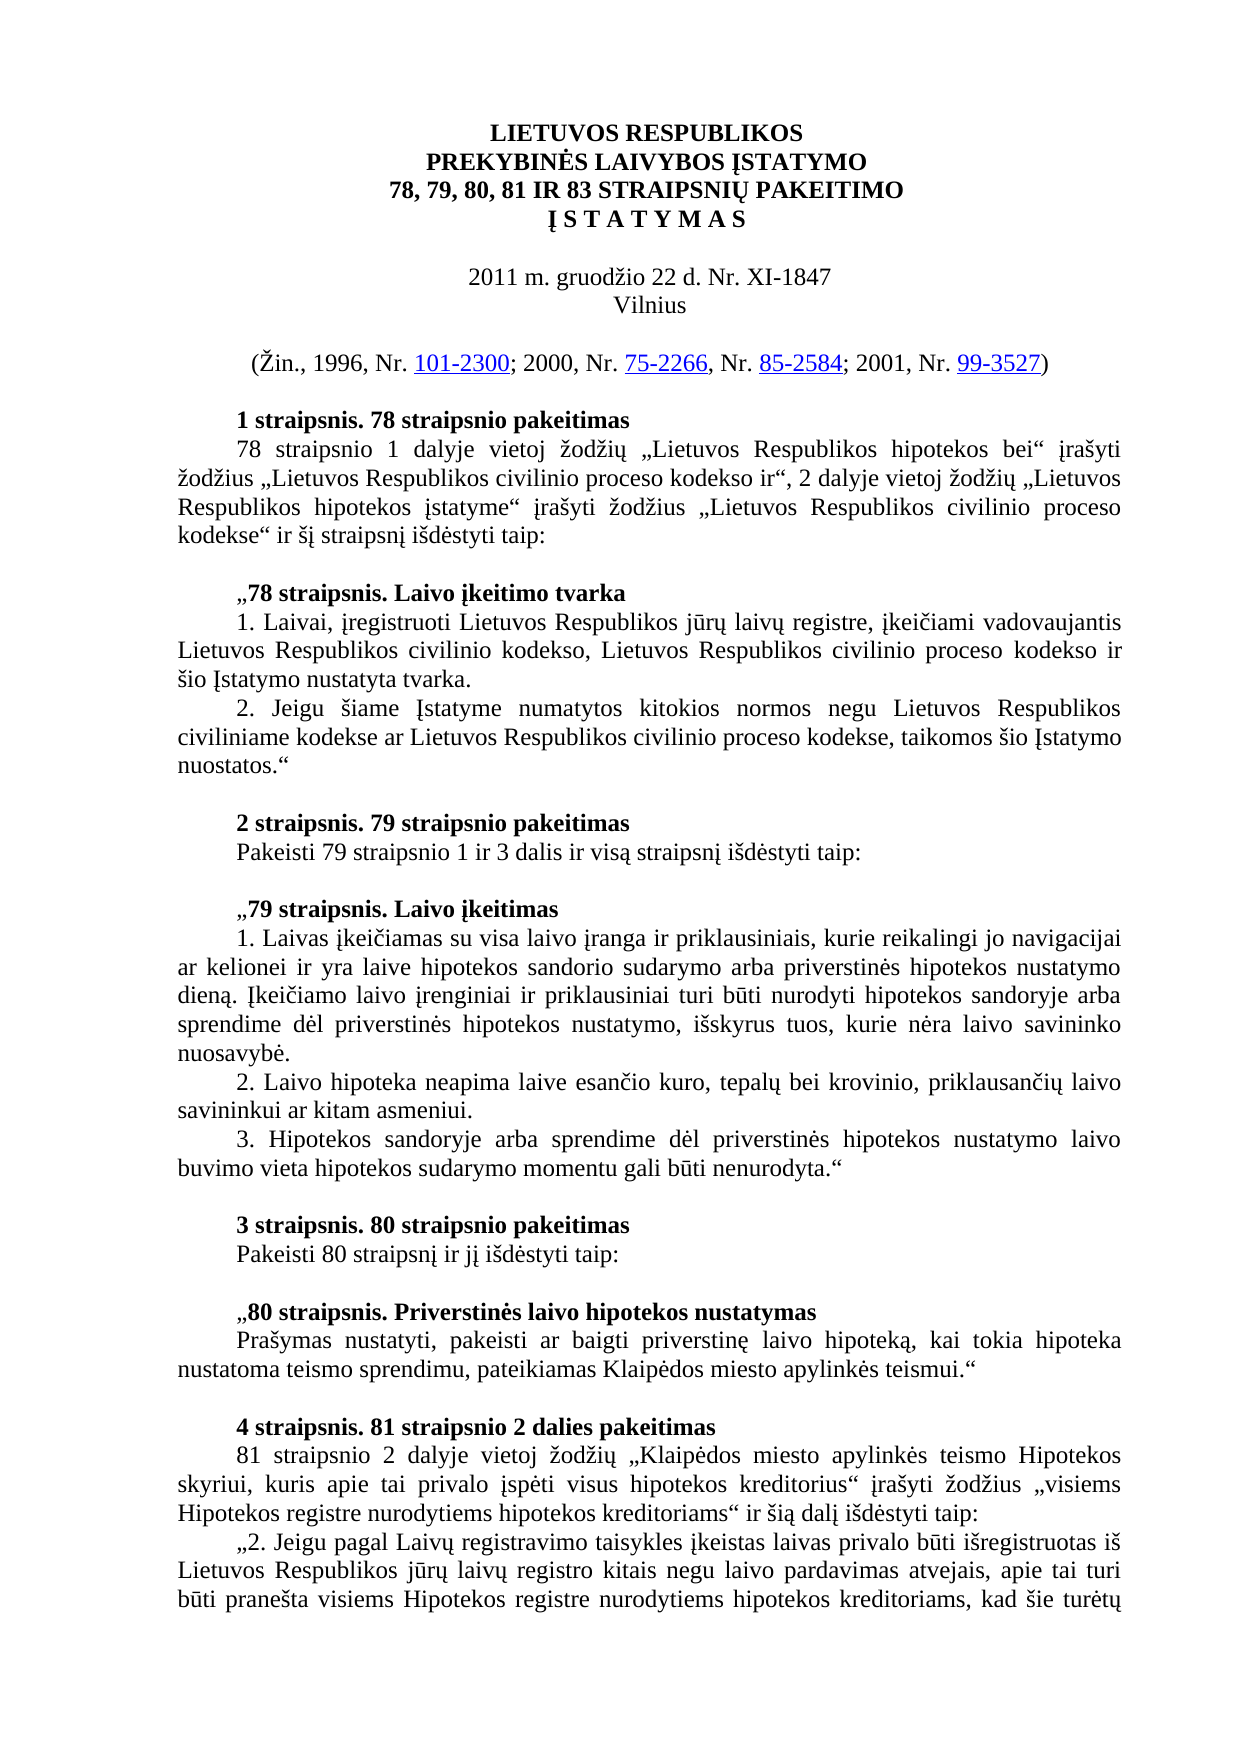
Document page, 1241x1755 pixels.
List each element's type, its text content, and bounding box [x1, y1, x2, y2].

text Pakeisti 79 straipsnio 1 ir 3 dalis ir visą straipsnį išdėstyti taip: [177, 837, 1122, 866]
text (Žin., 1996, Nr. 101-2300; 2000, Nr. 75-2266, Nr. 85-2584; 2001, Nr. 99-3527) [177, 348, 1122, 377]
text 2. Laivo hipoteka neapima laive esančio kuro, tepalų bei krovinio, priklausančių laivo savininkui ar kitam asmeniui. [177, 1067, 1122, 1124]
text 1. Laivas įkeičiamas su visa laivo įranga ir priklausiniais, kurie reikalingi jo navigacijai ar kelionei ir yra laive hipotekos sandorio sudarymo arba priverstinės hipotekos nustatymo dieną. Įkeičiamo laivo įrenginiai ir priklausiniai turi būti nurodyti hipotekos sandoryje arba sprendime dėl priverstinės hipotekos nustatymo, išskyrus tuos, kurie nėra laivo savininko nuosavybė. [177, 923, 1122, 1067]
text Pakeisti 80 straipsnį ir jį išdėstyti taip: [177, 1239, 1122, 1268]
text 81 straipsnio 2 dalyje vietoj žodžių „Klaipėdos miesto apylinkės teismo Hipotekos skyriui, kuris apie tai privalo įspėti visus hipotekos kreditorius“ įrašyti žodžius „visiems Hipotekos registre nurodytiems hipotekos kreditoriams“ ir šią dalį išdėstyti taip: [177, 1441, 1122, 1527]
text Vilnius [177, 291, 1122, 319]
text „79 straipsnis. Laivo įkeitimas [177, 894, 1122, 923]
text 4 straipsnis. 81 straipsnio 2 dalies pakeitimas [177, 1412, 1122, 1441]
text 2 straipsnis. 79 straipsnio pakeitimas [177, 808, 1122, 837]
text „78 straipsnis. Laivo įkeitimo tvarka [177, 578, 1122, 607]
text „2. Jeigu pagal Laivų registravimo taisykles įkeistas laivas privalo būti išregistruotas iš Lietuvos Respublikos jūrų laivų registro kitais negu laivo pardavimas atvejais, apie tai turi būti pranešta visiems Hipotekos registre nurodytiems hipotekos kreditoriams, kad šie turėtų [177, 1527, 1122, 1613]
text 1. Laivai, įregistruoti Lietuvos Respublikos jūrų laivų registre, įkeičiami vadovaujantis Lietuvos Respublikos civilinio kodekso, Lietuvos Respublikos civilinio proceso kodekso ir šio Įstatymo nustatyta tvarka. [177, 607, 1122, 693]
text 3. Hipotekos sandoryje arba sprendime dėl priverstinės hipotekos nustatymo laivo buvimo vieta hipotekos sudarymo momentu gali būti nenurodyta.“ [177, 1124, 1122, 1182]
text „80 straipsnis. Priverstinės laivo hipotekos nustatymas [177, 1297, 1122, 1326]
text 1 straipsnis. 78 straipsnio pakeitimas [177, 406, 1122, 434]
text LIETUVOS RESPUBLIKOS [177, 118, 1122, 147]
text 2. Jeigu šiame Įstatyme numatytos kitokios normos negu Lietuvos Respublikos civiliniame kodekse ar Lietuvos Respublikos civilinio proceso kodekse, taikomos šio Įstatymo nuostatos.“ [177, 693, 1122, 779]
text 3 straipsnis. 80 straipsnio pakeitimas [177, 1211, 1122, 1239]
text PREKYBINĖS LAIVYBOS ĮSTATYMO 78, 79, 80, 81 IR 83 STRAIPSNIŲ PAKEITIMO [177, 147, 1122, 204]
text 2011 m. gruodžio 22 d. Nr. XI-1847 [177, 262, 1122, 291]
text 78 straipsnio 1 dalyje vietoj žodžių „Lietuvos Respublikos hipotekos bei“ įrašyti žodžius „Lietuvos Respublikos civilinio proceso kodekso ir“, 2 dalyje vietoj žodžių „Lietuvos Respublikos hipotekos įstatyme“ įrašyti žodžius „Lietuvos Respublikos civilinio proceso kodekse“ ir šį straipsnį išdėstyti taip: [177, 434, 1122, 549]
text Prašymas nustatyti, pakeisti ar baigti priverstinę laivo hipoteką, kai tokia hipoteka nustatoma teismo sprendimu, pateikiamas Klaipėdos miesto apylinkės teismui.“ [177, 1326, 1122, 1383]
text Į S T A T Y M A S [177, 204, 1122, 233]
